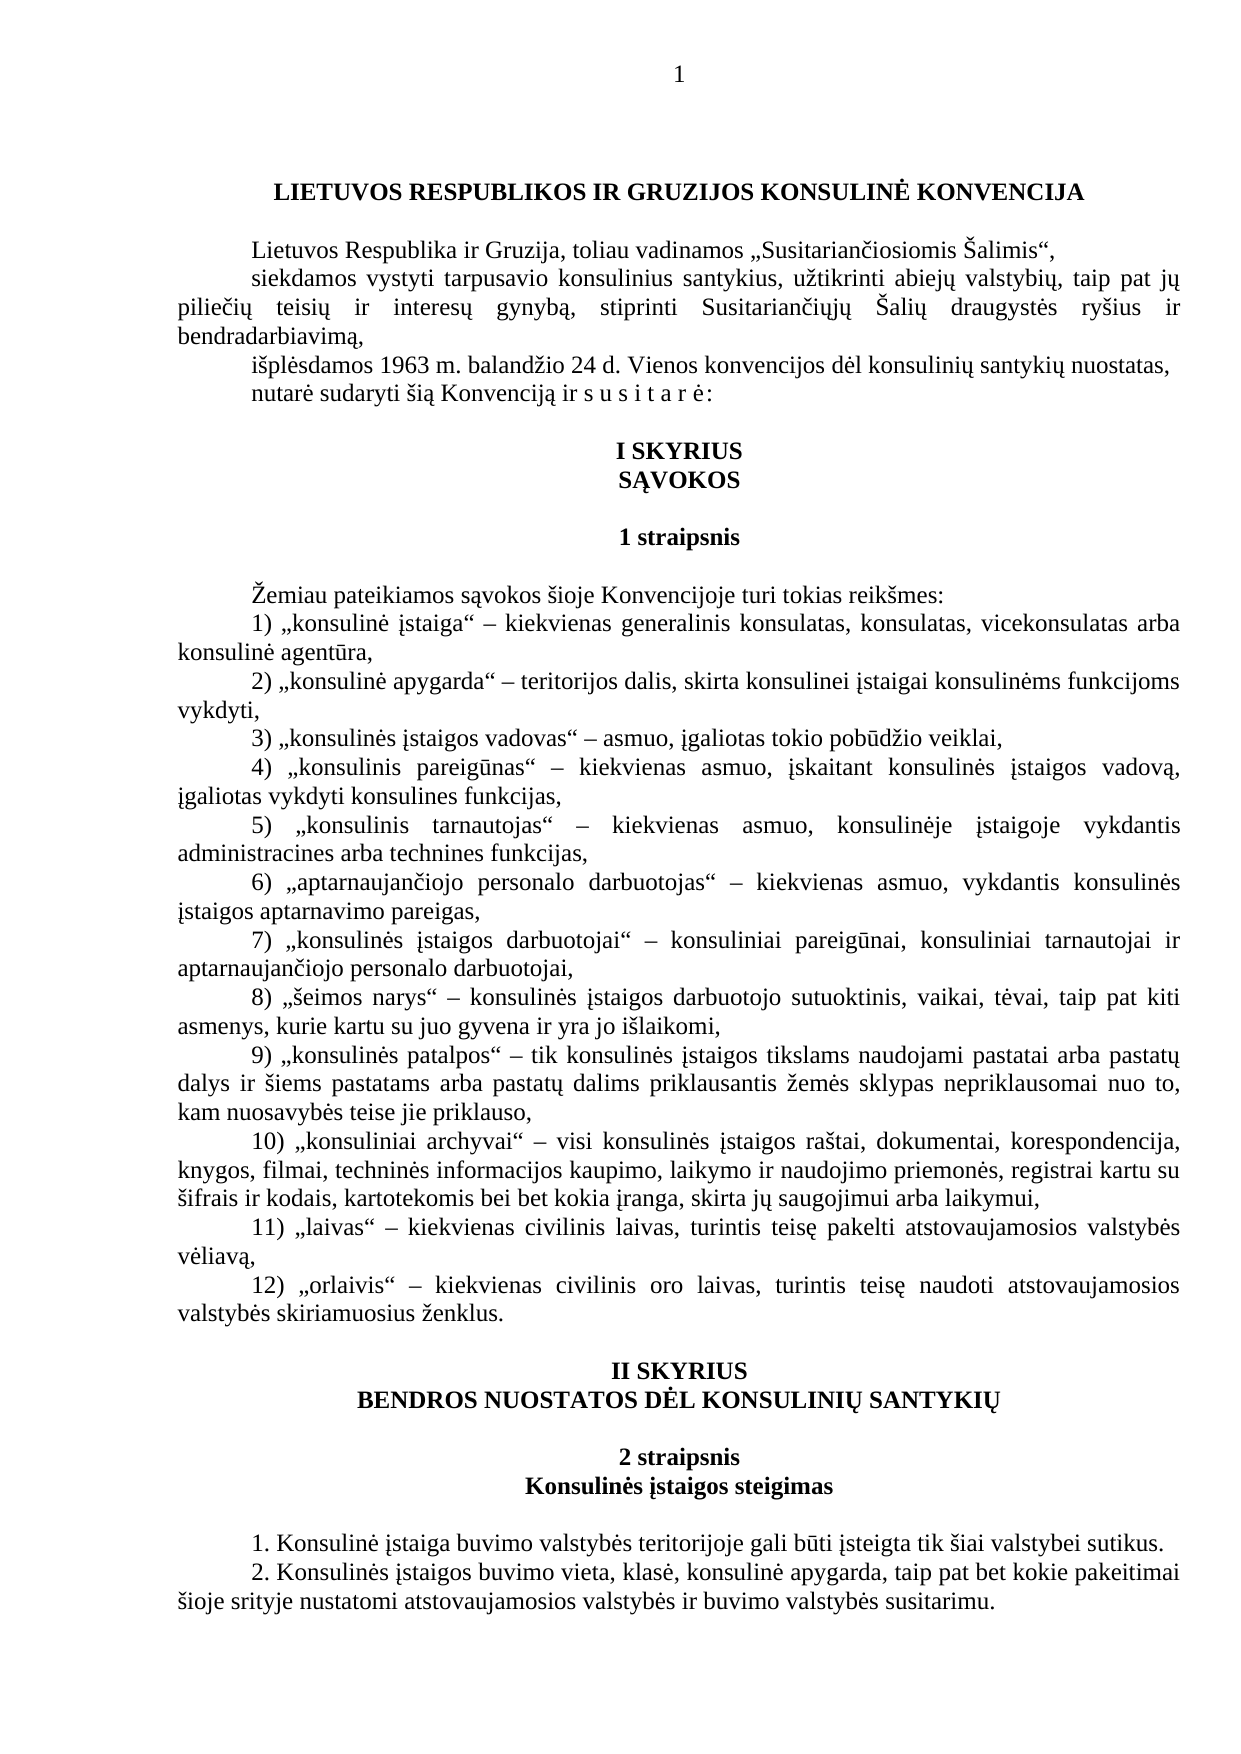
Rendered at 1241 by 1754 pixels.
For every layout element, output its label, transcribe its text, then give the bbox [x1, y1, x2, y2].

text 4) „konsulinis pareigūnas“ – kiekvienas asmuo, įskaitant konsulinės įstaigos vadovą, įgaliotas vykdyti konsulines funkcijas, [177, 752, 1181, 810]
text Konsulinės įstaigos steigimas [177, 1471, 1181, 1500]
text 9) „konsulinės patalpos“ – tik konsulinės įstaigos tikslams naudojami pastatai arba pastatų dalys ir šiems pastatams arba pastatų dalims priklausantis žemės sklypas nepriklausomai nuo to, kam nuosavybės teise jie priklauso, [177, 1040, 1181, 1126]
text SĄVOKOS [177, 465, 1181, 493]
text 2. Konsulinės įstaigos buvimo vieta, klasė, konsulinė apygarda, taip pat bet kokie pakeitimai šioje srityje nustatomi atstovaujamosios valstybės ir buvimo valstybės susitarimu. [177, 1557, 1181, 1615]
text 7) „konsulinės įstaigos darbuotojai“ – konsuliniai pareigūnai, konsuliniai tarnautojai ir aptarnaujančiojo personalo darbuotojai, [177, 925, 1181, 982]
text I SKYRIUS [177, 436, 1181, 465]
text 10) „konsuliniai archyvai“ – visi konsulinės įstaigos raštai, dokumentai, korespondencija, knygos, filmai, techninės informacijos kaupimo, laikymo ir naudojimo priemonės, registrai kartu su šifrais ir kodais, kartotekomis bei bet kokia įranga, skirta jų saugojimui arba laikymui, [177, 1126, 1181, 1212]
text Žemiau pateikiamos sąvokos šioje Konvencijoje turi tokias reikšmes: [177, 580, 1181, 608]
text siekdamos vystyti tarpusavio konsulinius santykius, užtikrinti abiejų valstybių, taip pat jų piliečių teisių ir interesų gynybą, stiprinti Susitariančiųjų Šalių draugystės ryšius ir bendradarbiavimą, [177, 263, 1181, 350]
text 2) „konsulinė apygarda“ – teritorijos dalis, skirta konsulinei įstaigai konsulinėms funkcijoms vykdyti, [177, 666, 1181, 723]
text išplėsdamos 1963 m. balandžio 24 d. Vienos konvencijos dėl konsulinių santykių nuostatas, [177, 350, 1181, 378]
text II SKYRIUS [177, 1356, 1181, 1385]
text 6) „aptarnaujančiojo personalo darbuotojas“ – kiekvienas asmuo, vykdantis konsulinės įstaigos aptarnavimo pareigas, [177, 867, 1181, 925]
text 8) „šeimos narys“ – konsulinės įstaigos darbuotojo sutuoktinis, vaikai, tėvai, taip pat kiti asmenys, kurie kartu su juo gyvena ir yra jo išlaikomi, [177, 982, 1181, 1040]
text 1. Konsulinė įstaiga buvimo valstybės teritorijoje gali būti įsteigta tik šiai valstybei sutikus. [177, 1528, 1181, 1557]
text Lietuvos Respublika ir Gruzija, toliau vadinamos „Susitariančiosiomis Šalimis“, [177, 235, 1181, 263]
text LIETUVOS RESPUBLIKOS IR GRUZIJOS KONSULINĖ KONVENCIJA [177, 177, 1181, 206]
text 3) „konsulinės įstaigos vadovas“ – asmuo, įgaliotas tokio pobūdžio veiklai, [177, 723, 1181, 752]
text 5) „konsulinis tarnautojas“ – kiekvienas asmuo, konsulinėje įstaigoje vykdantis administracines arba technines funkcijas, [177, 810, 1181, 867]
text 11) „laivas“ – kiekvienas civilinis laivas, turintis teisę pakelti atstovaujamosios valstybės vėliavą, [177, 1212, 1181, 1270]
text 1 straipsnis [177, 522, 1181, 551]
text 1) „konsulinė įstaiga“ – kiekvienas generalinis konsulatas, konsulatas, vicekonsulatas arba konsulinė agentūra, [177, 608, 1181, 666]
text nutarė sudaryti šią Konvenciją ir susitarė: [177, 378, 1181, 407]
text 2 straipsnis [177, 1442, 1181, 1471]
text 12) „orlaivis“ – kiekvienas civilinis oro laivas, turintis teisę naudoti atstovaujamosios valstybės skiriamuosius ženklus. [177, 1270, 1181, 1327]
text BENDROS NUOSTATOS DĖL KONSULINIŲ SANTYKIŲ [177, 1385, 1181, 1413]
